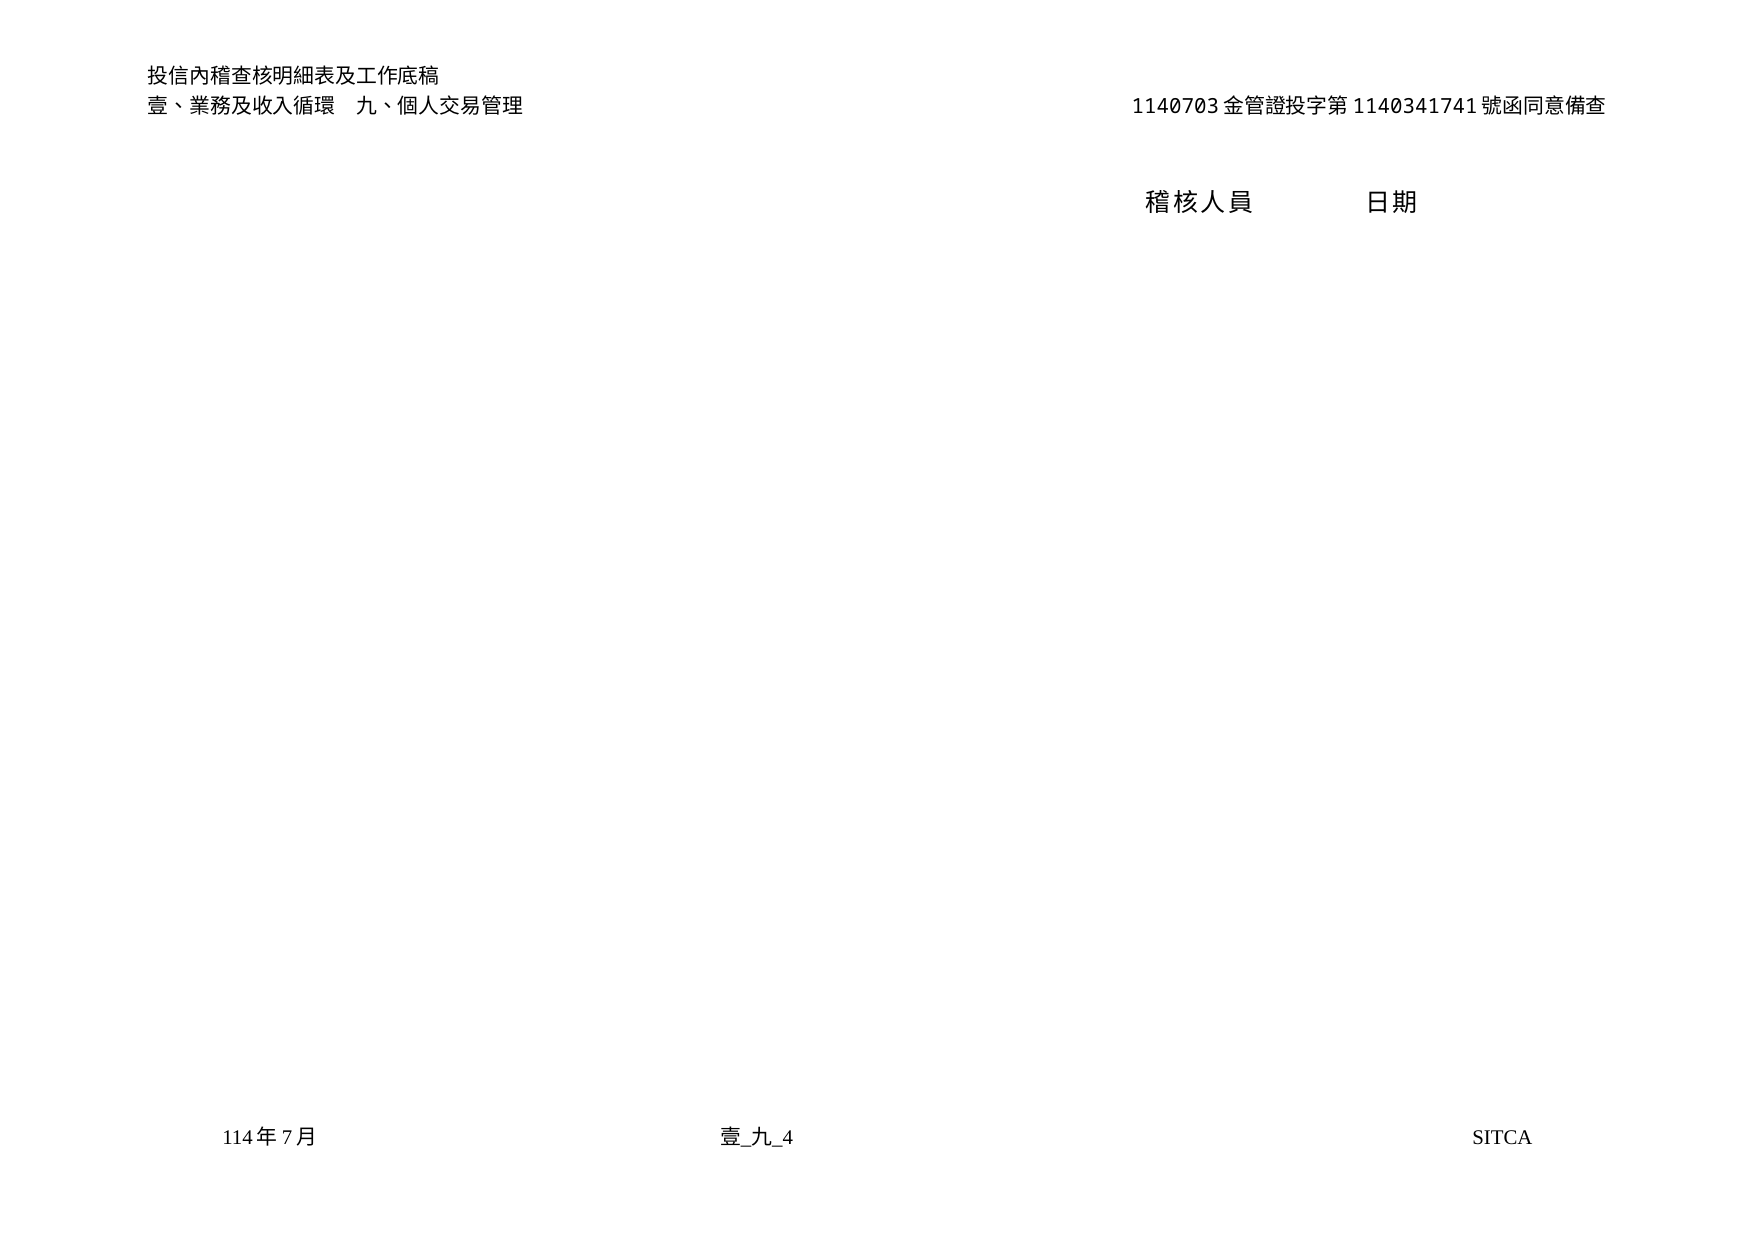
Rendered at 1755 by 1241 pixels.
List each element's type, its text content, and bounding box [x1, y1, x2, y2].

text 稽核人員 日期 [148, 159, 1418, 221]
